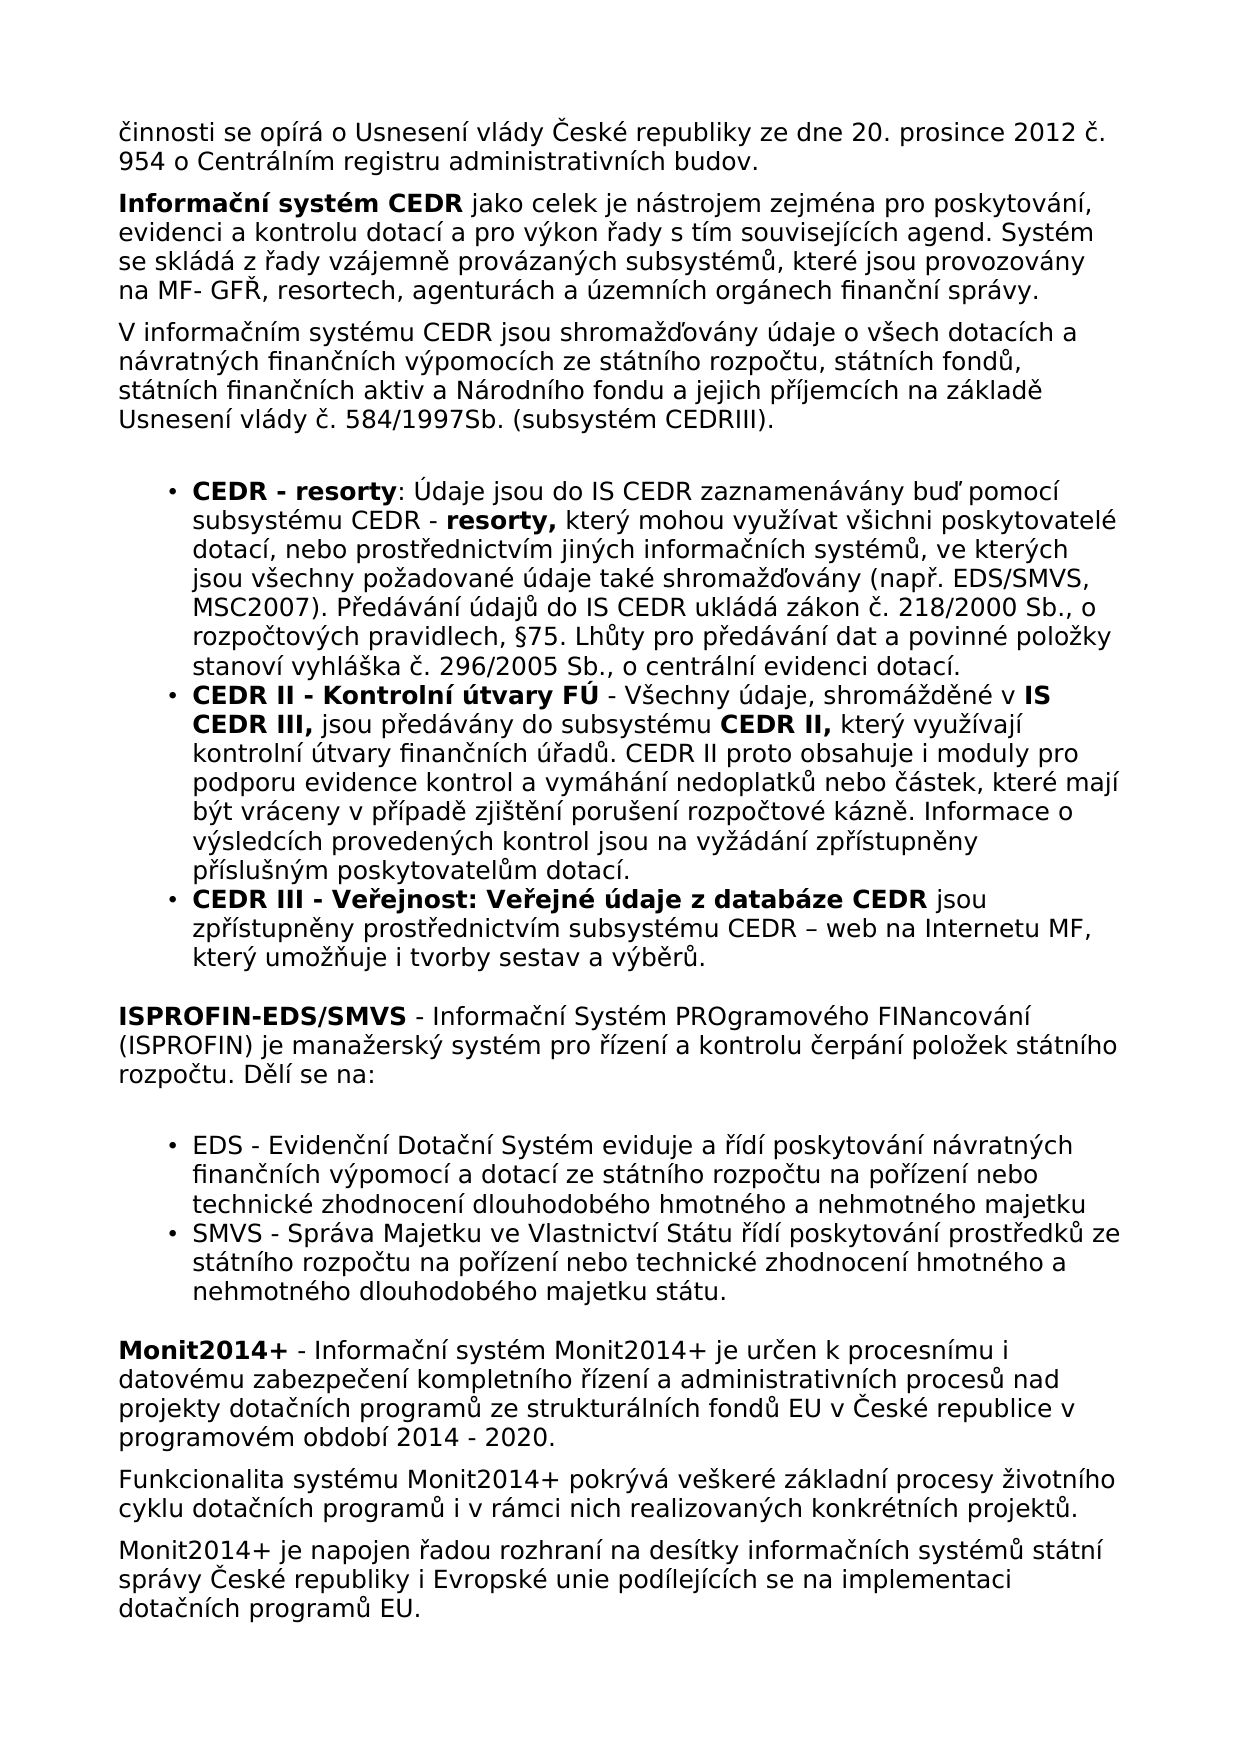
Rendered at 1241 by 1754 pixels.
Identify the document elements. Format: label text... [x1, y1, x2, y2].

list CEDR - resorty: Údaje jsou do IS CEDR zaznamenávány buď pomocí subsystému CEDR - resorty, který mohou využívat všichni poskytovatelé dotací, nebo prostřednictvím jiných informačních systémů, ve kterých jsou všechny požadované údaje také shromažďovány (např. EDS/SMVS, MSC2007). Předávání údajů do IS CEDR ukládá zákon č. 218/2000 Sb., o rozpočtových pravidlech, §75. Lhůty pro předávání dat a povinné položky stanoví vyhláška č. 296/2005 Sb., o centrální evidenci dotací. [177, 477, 1122, 681]
text ISPROFIN-EDS/SMVS - Informační Systém PROgramového FINancování (ISPROFIN) je manažerský systém pro řízení a kontrolu čerpání položek státního rozpočtu. Dělí se na: [118, 1002, 1122, 1089]
list SMVS - Správa Majetku ve Vlastnictví Státu řídí poskytování prostředků ze státního rozpočtu na pořízení nebo technické zhodnocení hmotného a nehmotného dlouhodobého majetku státu. [177, 1219, 1122, 1307]
text Informační systém CEDR jako celek je nástrojem zejména pro poskytování, evidenci a kontrolu dotací a pro výkon řady s tím souvisejících agend. Systém se skládá z řady vzájemně provázaných subsystémů, které jsou provozovány na MF- GFŘ, resortech, agenturách a územních orgánech finanční správy. [118, 189, 1122, 306]
text Funkcionalita systému Monit2014+ pokrývá veškeré základní procesy životního cyklu dotačních programů i v rámci nich realizovaných konkrétních projektů. [118, 1465, 1122, 1523]
text činnosti se opírá o Usnesení vlády České republiky ze dne 20. prosince 2012 č. 954 o Centrálním registru administrativních budov. [118, 118, 1122, 176]
list CEDR II - Kontrolní útvary FÚ - Všechny údaje, shromážděné v IS CEDR III, jsou předávány do subsystému CEDR II, který využívají kontrolní útvary finančních úřadů. CEDR II proto obsahuje i moduly pro podporu evidence kontrol a vymáhání nedoplatků nebo částek, které mají být vráceny v případě zjištění porušení rozpočtové kázně. Informace o výsledcích provedených kontrol jsou na vyžádání zpřístupněny příslušným poskytovatelům dotací. [177, 681, 1122, 885]
text Monit2014+ je napojen řadou rozhraní na desítky informačních systémů státní správy České republiky i Evropské unie podílejících se na implementaci dotačních programů EU. [118, 1536, 1122, 1623]
text V informačním systému CEDR jsou shromažďovány údaje o všech dotacích a návratných finančních výpomocích ze státního rozpočtu, státních fondů, státních finančních aktiv a Národního fondu a jejich příjemcích na základě Usnesení vlády č. 584/1997Sb. (subsystém CEDRIII). [118, 318, 1122, 435]
list CEDR III - Veřejnost: Veřejné údaje z databáze CEDR jsou zpřístupněny prostřednictvím subsystému CEDR – web na Internetu MF, který umožňuje i tvorby sestav a výběrů. [177, 885, 1122, 973]
text Monit2014+ - Informační systém Monit2014+ je určen k procesnímu i datovému zabezpečení kompletního řízení a administrativních procesů nad projekty dotačních programů ze strukturálních fondů EU v České republice v programovém období 2014 - 2020. [118, 1336, 1122, 1453]
list EDS - Evidenční Dotační Systém eviduje a řídí poskytování návratných finančních výpomocí a dotací ze státního rozpočtu na pořízení nebo technické zhodnocení dlouhodobého hmotného a nehmotného majetku [177, 1132, 1122, 1219]
